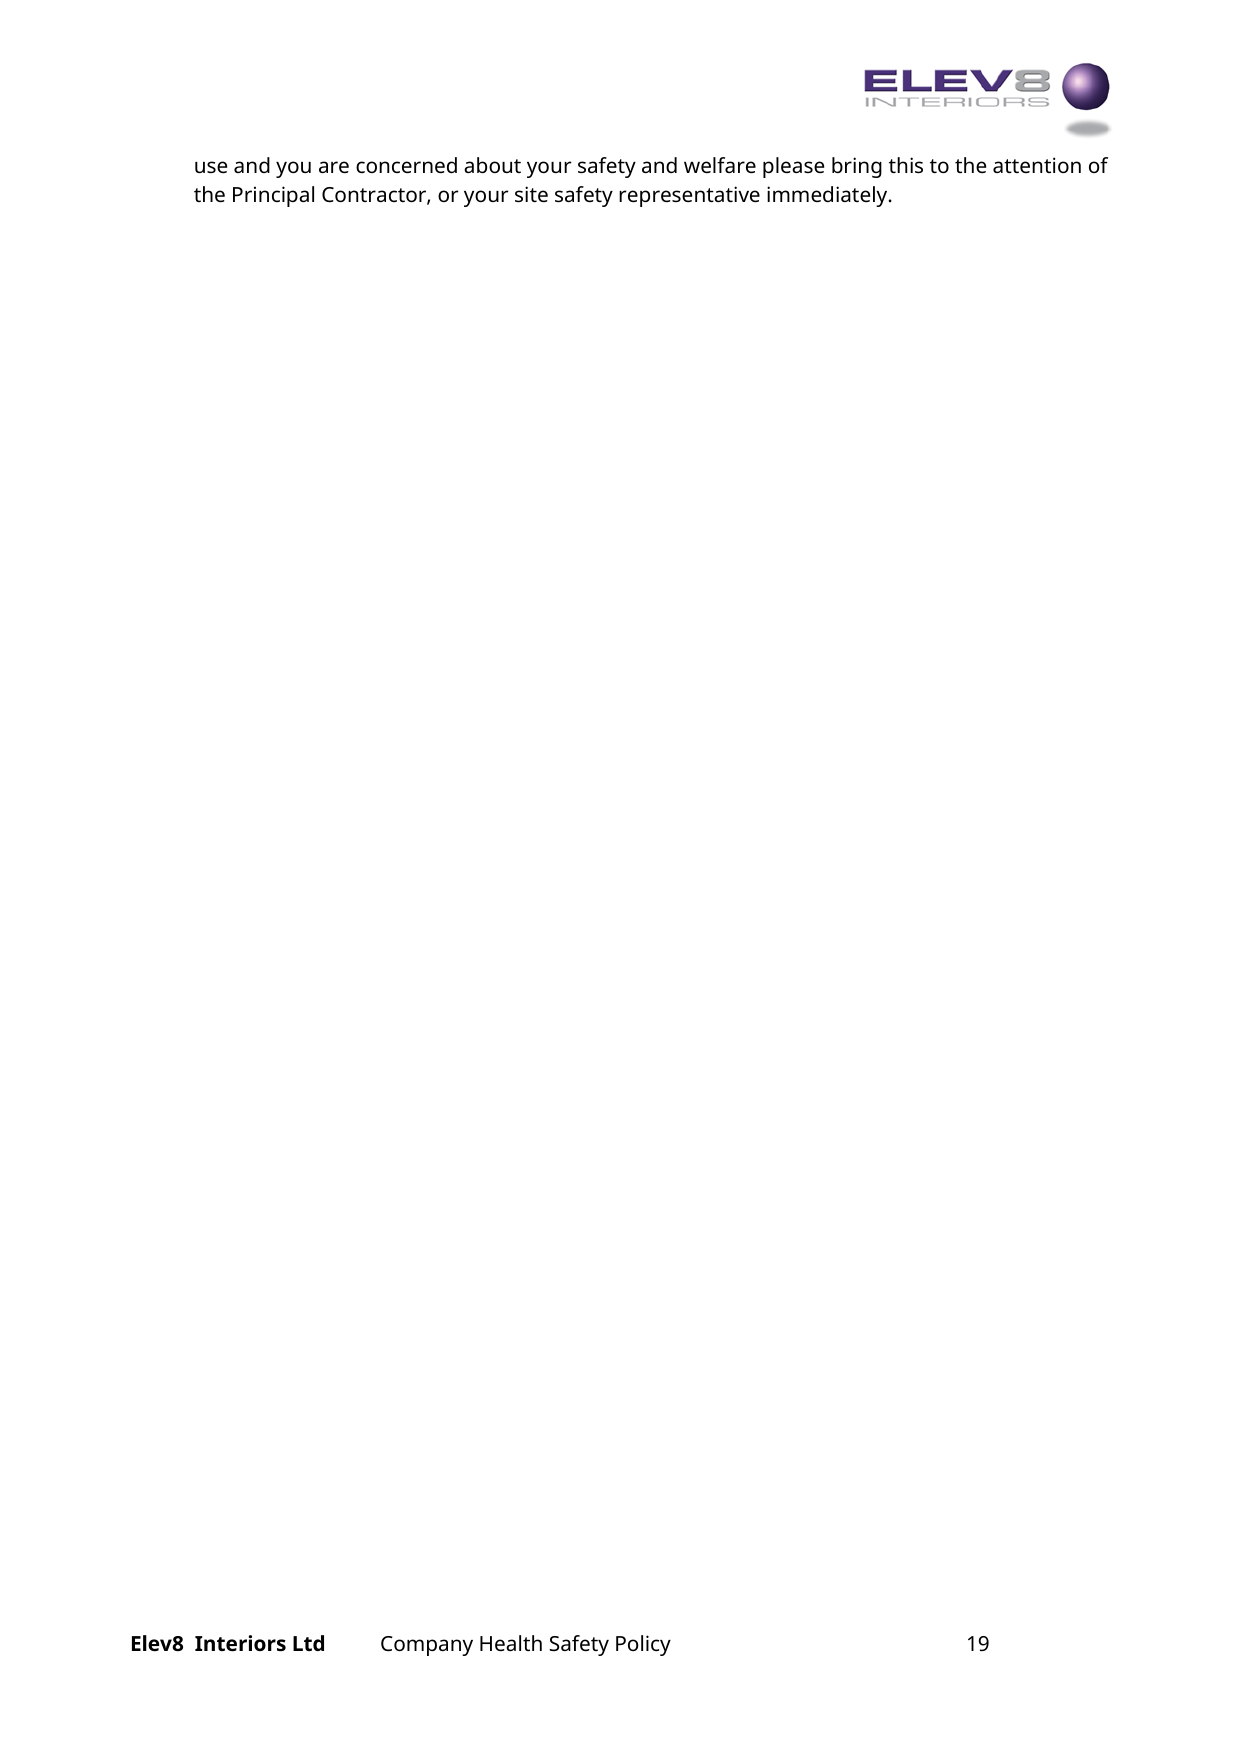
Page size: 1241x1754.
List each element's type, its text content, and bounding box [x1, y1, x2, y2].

text use and you are concerned about your safety and welfare please bring this to the attention of the Principal Contractor, or your site safety representative immediately. [193, 151, 1122, 208]
